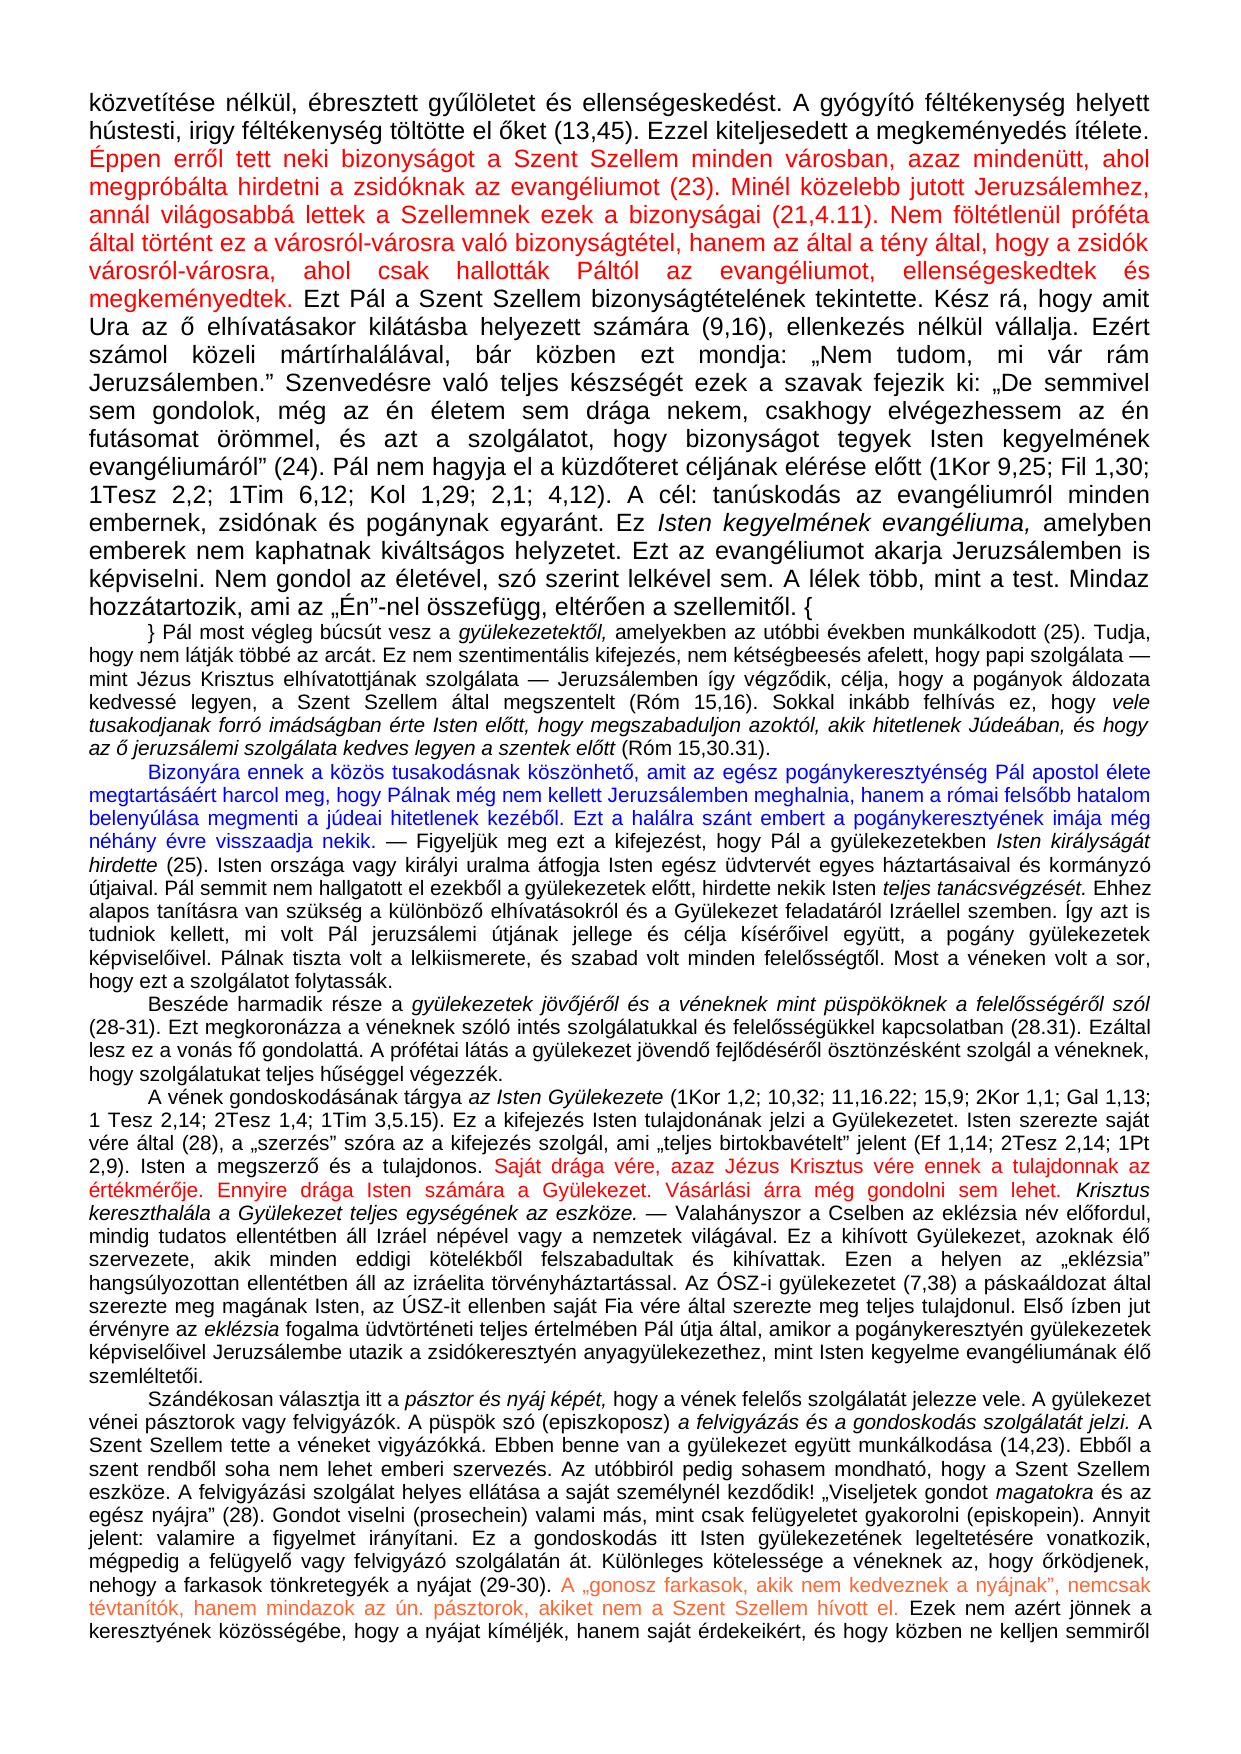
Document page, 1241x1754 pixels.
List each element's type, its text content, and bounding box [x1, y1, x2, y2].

text Beszéde harmadik része a gyülekezetek jövőjéről és a véneknek mint püspököknek a felelősségéről szól (28-31). Ezt megkoronázza a véneknek szóló intés szolgálatukkal és felelősségükkel kapcsolatban (28.31). Ezáltal lesz ez a vonás fő gondolattá. A prófétai látás a gyülekezet jövendő fejlődéséről ösztönzésként szolgál a véneknek, hogy szolgálatukat teljes hűséggel végezzék. [88, 993, 1152, 1086]
text A vének gondoskodásának tárgya az Isten Gyülekezete (1Kor 1,2; 10,32; 11,16.22; 15,9; 2Kor 1,1; Gal 1,13; 1 Tesz 2,14; 2Tesz 1,4; 1Tim 3,5.15). Ez a kifejezés Isten tulajdonának jelzi a Gyülekezetet. Isten szerezte saját vére által (28), a „szerzés” szóra az a kifejezés szolgál, ami „teljes birtokbavételt” jelent (Ef 1,14; 2Tesz 2,14; 1Pt 2,9). Isten a megszerző és a tulajdonos. Saját drága vére, azaz Jézus Krisztus vére ennek a tulajdonnak az értékmérője. Ennyire drága Isten számára a Gyülekezet. Vásárlási árra még gondolni sem lehet. Krisztus kereszthalála a Gyülekezet teljes egységének az eszköze. ― Valahányszor a Cselben az eklézsia név előfordul, mindig tudatos ellentétben áll Izráel népével vagy a nemzetek világával. Ez a kihívott Gyülekezet, azoknak élő szervezete, akik minden eddigi kötelékből felszabadultak és kihívattak. Ezen a helyen az „eklézsia” hangsúlyozottan ellentétben áll az izráelita törvényháztartással. Az ÓSZ‑i gyülekezetet (7,38) a páskaáldozat által szerezte meg magának Isten, az ÚSZ-it ellenben saját Fia vére által szerezte meg teljes tulajdonul. Első ízben jut érvényre az eklézsia fogalma üdvtörténeti teljes értelmében Pál útja által, amikor a pogánykeresztyén gyülekezetek képviselőivel Jeruzsálembe utazik a zsidókeresztyén anyagyülekezethez, mint Isten kegyelme evangéliumának élő szemléltetői. [88, 1086, 1152, 1387]
text Szándékosan választja itt a pásztor és nyáj képét, hogy a vének felelős szolgálatát jelezze vele. A gyülekezet vénei pásztorok vagy felvigyázók. A püspök szó (episzkoposz) a felvigyázás és a gondoskodás szolgálatát jelzi. A Szent Szellem tette a véneket vigyázókká. Ebben benne van a gyülekezet együtt munkálkodása (14,23). Ebből a szent rendből soha nem lehet emberi szervezés. Az utóbbiról pedig sohasem mondható, hogy a Szent Szellem eszköze. A felvigyázási szolgálat helyes ellátása a saját személynél kezdődik! „Viseljetek gondot magatokra és az egész nyájra” (28). Gondot viselni (prosechein) valami más, mint csak felügyeletet gyakorolni (episkopein). Annyit jelent: valamire a figyelmet irányítani. Ez a gondoskodás itt Isten gyülekezetének legeltetésére vonatkozik, mégpedig a felügyelő vagy felvigyázó szolgálatán át. Különleges kötelessége a véneknek az, hogy őrködjenek, nehogy a farkasok tönkretegyék a nyájat (29-30). A „gonosz farkasok, akik nem kedveznek a nyájnak”, nemcsak tévtanítók, hanem mindazok az ún. pásztorok, akiket nem a Szent Szellem hívott el. Ezek nem azért jönnek a keresztyének közösségébe, hogy a nyájat kíméljék, hanem saját érdekeikért, és hogy közben ne kelljen semmiről [88, 1387, 1152, 1643]
text } Pál most végleg búcsút vesz a gyülekezetektől, amelyekben az utóbbi években munkálkodott (25). Tudja, hogy nem látják többé az arcát. Ez nem szentimentális kifejezés, nem kétségbeesés afelett, hogy papi szolgálata ― mint Jézus Krisztus elhívatottjának szolgálata ― Jeruzsálemben így végződik, célja, hogy a pogányok áldozata kedvessé legyen, a Szent Szellem által megszentelt (Róm 15,16). Sokkal inkább felhívás ez, hogy vele tusakodjanak forró imádságban érte Isten előtt, hogy megszabaduljon azoktól, akik hitetlenek Júdeában, és hogy az ő jeruzsálemi szolgálata kedves legyen a szentek előtt (Róm 15,30.31). [88, 621, 1152, 760]
text Bizonyára ennek a közös tusakodásnak köszönhető, amit az egész pogánykeresztyénség Pál apostol élete megtartásáért harcol meg, hogy Pálnak még nem kellett Jeruzsálemben meghalnia, hanem a római felsőbb hatalom belenyúlása megmenti a júdeai hitetlenek kezéből. Ezt a halálra szánt embert a pogánykeresztyének imája még néhány évre visszaadja nekik. ― Figyeljük meg ezt a kifejezést, hogy Pál a gyülekezetekben Isten királyságát hirdette (25). Isten országa vagy királyi uralma átfogja Isten egész üdvtervét egyes háztartásaival és kormányzó útjaival. Pál semmit nem hallgatott el ezekből a gyülekezetek előtt, hirdette nekik Isten teljes tanácsvégzését. Ehhez alapos tanításra van szükség a különböző elhívatásokról és a Gyülekezet feladatáról Izráellel szemben. Így azt is tudniok kellett, mi volt Pál jeruzsálemi útjának jellege és célja kísérőivel együtt, a pogány gyülekezetek képviselőivel. Pálnak tiszta volt a lelkiismerete, és szabad volt minden felelősségtől. Most a véneken volt a sor, hogy ezt a szolgálatot folytassák. [88, 760, 1152, 993]
text közvetítése nélkül, ébresztett gyűlöletet és ellenségeskedést. A gyógyító féltékenység helyett hústesti, irigy féltékenység töltötte el őket (13,45). Ezzel kiteljesedett a megkeményedés ítélete. Éppen erről tett neki bizonyságot a Szent Szellem minden városban, azaz mindenütt, ahol megpróbálta hirdetni a zsidóknak az evangéliumot (23). Minél közelebb jutott Jeruzsálemhez, annál világosabbá lettek a Szellemnek ezek a bizonyságai (21,4.11). Nem föltétlenül próféta által történt ez a városról-városra való bizonyságtétel, hanem az által a tény által, hogy a zsidók városról-városra, ahol csak hallották Páltól az evangéliumot, ellenségeskedtek és megkeményedtek. Ezt Pál a Szent Szellem bizonyságtételének tekintette. Kész rá, hogy amit Ura az ő elhívatásakor kilátásba helyezett számára (9,16), ellenkezés nélkül vállalja. Ezért számol közeli mártírhalálával, bár közben ezt mondja: „Nem tudom, mi vár rám Jeruzsálemben.” Szenvedésre való teljes készségét ezek a szavak fejezik ki: „De semmivel sem gondolok, még az én életem sem drága nekem, csakhogy elvégezhessem az én futásomat örömmel, és azt a szolgálatot, hogy bizonyságot tegyek Isten kegyelmének evangéliumáról” (24). Pál nem hagyja el a küzdőteret céljának elérése előtt (1Kor 9,25; Fil 1,30; 1Tesz 2,2; 1Tim 6,12; Kol 1,29; 2,1; 4,12). A cél: tanúskodás az evangéliumról minden embernek, zsidónak és pogánynak egyaránt. Ez Isten kegyelmének evangéliuma, amelyben emberek nem kaphatnak kiváltságos helyzetet. Ezt az evangéliumot akarja Jeruzsálemben is képviselni. Nem gondol az életével, szó szerint lelkével sem. A lélek több, mint a test. Mindaz hozzátartozik, ami az „Én”-nel összefügg, eltérően a szellemitől. { [88, 88, 1152, 621]
